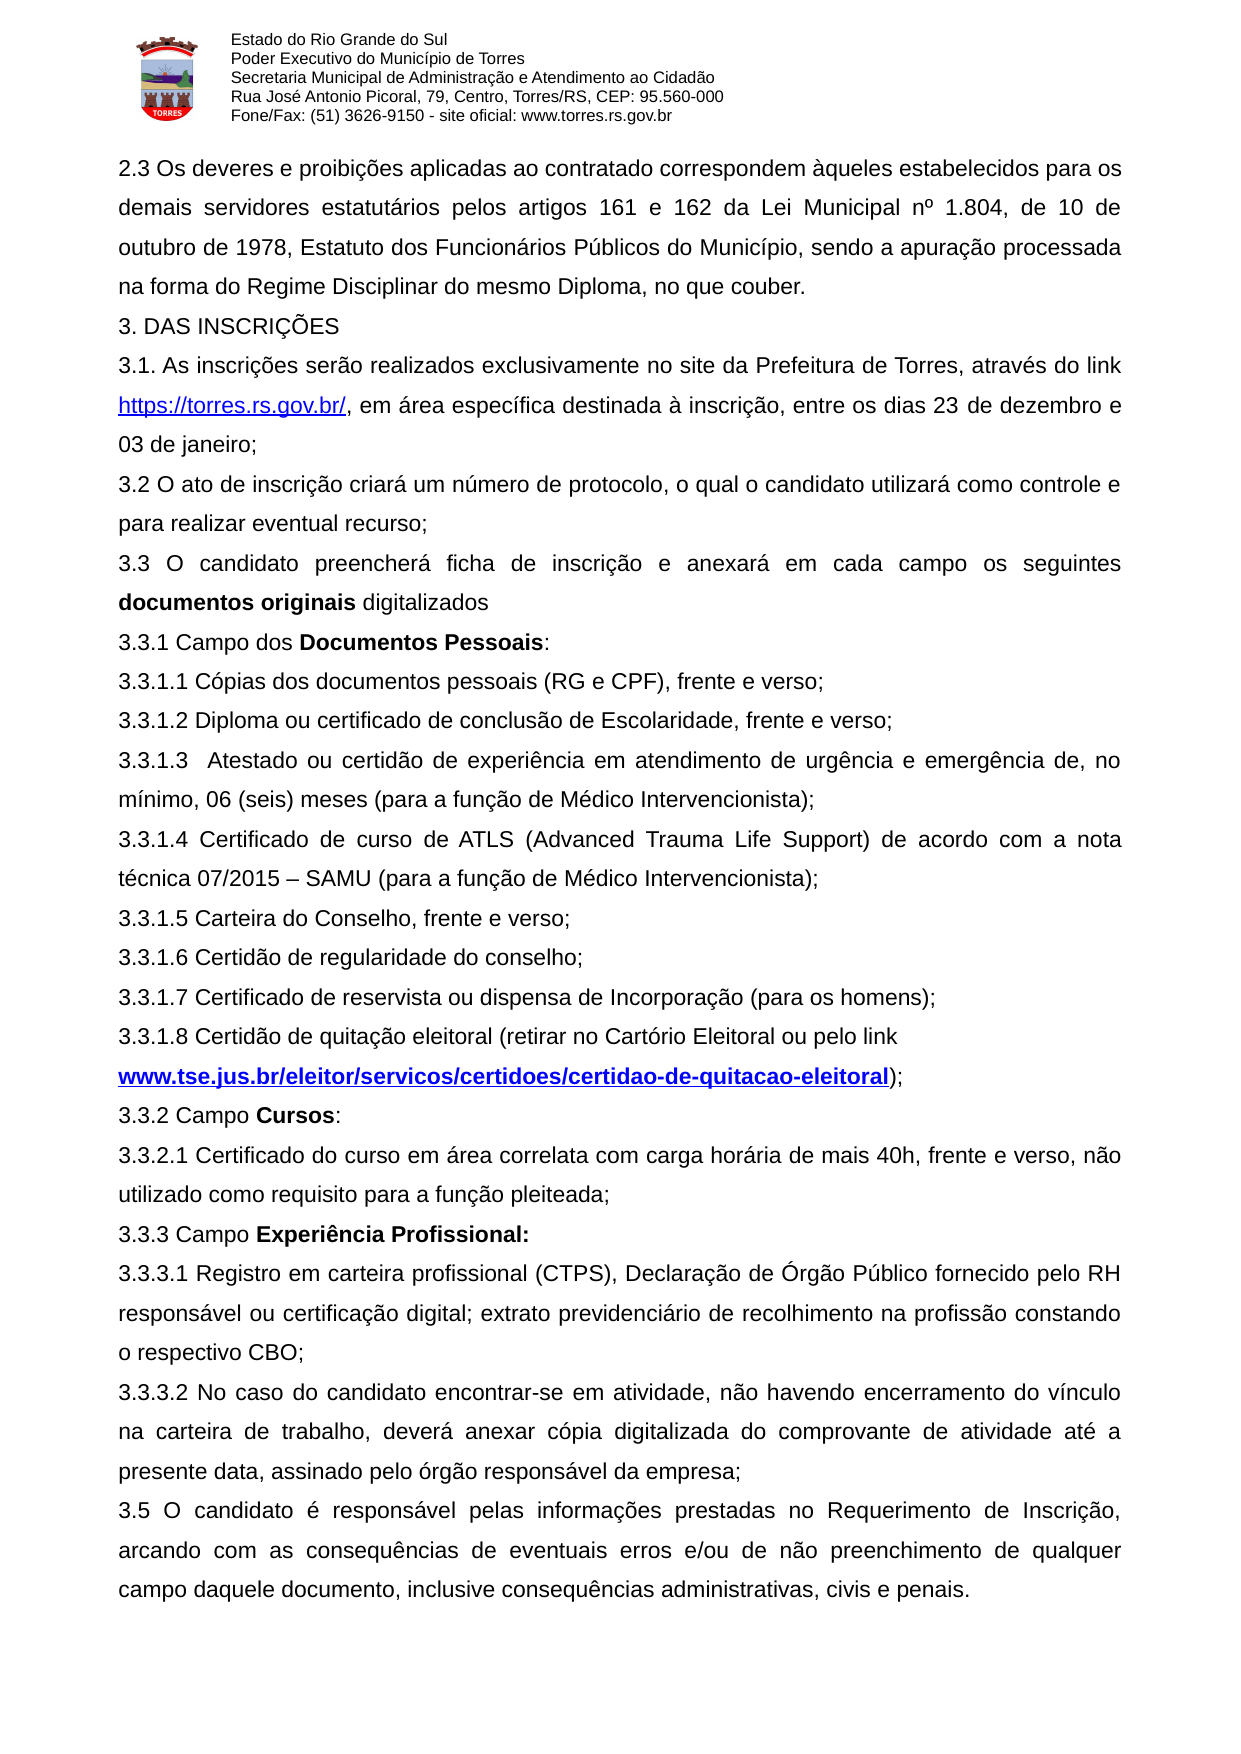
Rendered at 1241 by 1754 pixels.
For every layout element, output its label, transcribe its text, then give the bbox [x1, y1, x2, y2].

text 3.3.1.7 Certificado de reservista ou dispensa de Incorporação (para os homens); [118, 984, 1122, 1010]
text 3.3.1.5 Carteira do Conselho, frente e verso; [118, 905, 1122, 931]
text 3. DAS INSCRIÇÕES [118, 313, 1122, 339]
text 3.3.1.4 Certificado de curso de ATLS (Advanced Trauma Life Support) de acordo com a nota técnica 07/2015 – SAMU (para a função de Médico Intervencionista); [118, 826, 1122, 892]
text 3.3.1.8 Certidão de quitação eleitoral (retirar no Cartório Eleitoral ou pelo link [118, 1023, 1122, 1050]
text 3.3.3.2 No caso do candidato encontrar-se em atividade, não havendo encerramento do vínculo na carteira de trabalho, deverá anexar cópia digitalizada do comprovante de atividade até a presente data, assinado pelo órgão responsável da empresa; [118, 1379, 1122, 1484]
text 3.5 O candidato é responsável pelas informações prestadas no Requerimento de Inscrição, arcando com as consequências de eventuais erros e/ou de não preenchimento de qualquer campo daquele documento, inclusive consequências administrativas, civis e penais. [118, 1497, 1122, 1602]
text 3.3.3.1 Registro em carteira profissional (CTPS), Declaração de Órgão Público fornecido pelo RH responsável ou certificação digital; extrato previdenciário de recolhimento na profissão constando o respectivo CBO; [118, 1260, 1122, 1366]
text 3.3.2 Campo Cursos: [118, 1102, 1122, 1129]
text 3.3 O candidato preencherá ficha de inscrição e anexará em cada campo os seguintes documentos originais digitalizados [118, 549, 1122, 615]
text 3.1. As inscrições serão realizados exclusivamente no site da Prefeitura de Torres, através do link https://torres.rs.gov.br/, em área específica destinada à inscrição, entre os dias 23 de dezembro e 03 de janeiro; [118, 352, 1122, 457]
picture [136, 37, 198, 121]
text 3.3.1 Campo dos Documentos Pessoais: [118, 628, 1122, 655]
text 2.3 Os deveres e proibições aplicadas ao contratado correspondem àqueles estabelecidos para os demais servidores estatutários pelos artigos 161 e 162 da Lei Municipal nº 1.804, de 10 de outubro de 1978, Estatuto dos Funcionários Públicos do Município, sendo a apuração processada na forma do Regime Disciplinar do mesmo Diploma, no que couber. [118, 155, 1122, 299]
text 3.3.1.1 Cópias dos documentos pessoais (RG e CPF), frente e verso; [118, 668, 1122, 694]
text 3.2 O ato de inscrição criará um número de protocolo, o qual o candidato utilizará como controle e para realizar eventual recurso; [118, 471, 1122, 536]
text 3.3.1.3 Atestado ou certidão de experiência em atendimento de urgência e emergência de, no mínimo, 06 (seis) meses (para a função de Médico Intervencionista); [118, 747, 1122, 813]
text www.tse.jus.br/eleitor/servicos/certidoes/certidao-de-quitacao-eleitoral); [118, 1063, 1122, 1089]
text 3.3.1.2 Diploma ou certificado de conclusão de Escolaridade, frente e verso; [118, 707, 1122, 734]
text 3.3.3 Campo Experiência Profissional: [118, 1221, 1122, 1247]
text 3.3.1.6 Certidão de regularidade do conselho; [118, 944, 1122, 971]
text 3.3.2.1 Certificado do curso em área correlata com carga horária de mais 40h, frente e verso, não utilizado como requisito para a função pleiteada; [118, 1142, 1122, 1208]
